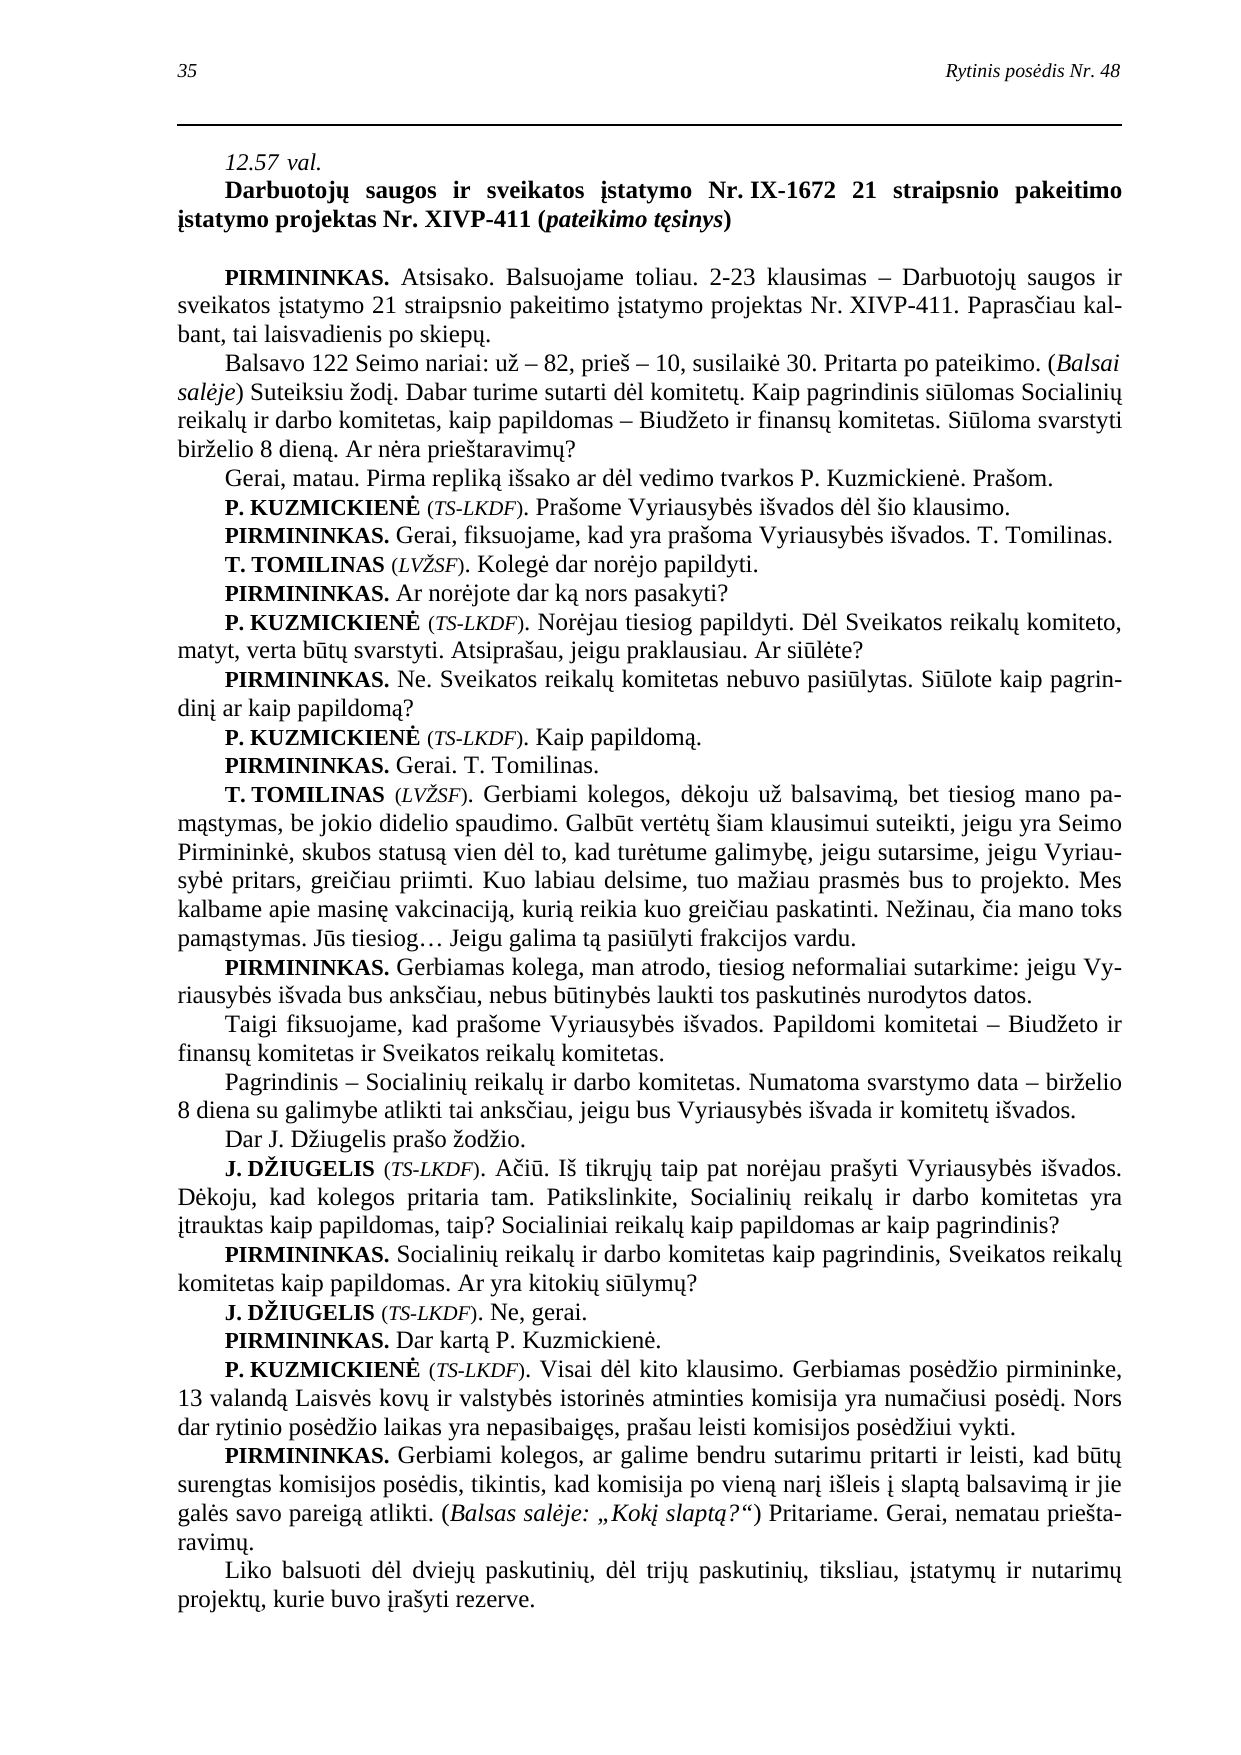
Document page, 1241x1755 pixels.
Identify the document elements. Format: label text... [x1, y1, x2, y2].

text P. KUZMICKIENĖ (TS-LKDF). No­rė­jau tie­siog pa­pil­dy­ti. Dėl Svei­ka­tos rei­ka­lų ko­mi­te­to, ma­tyt, ver­ta bū­tų svars­ty­ti. At­si­pra­šau, jei­gu pra­klau­siau. Ar siū­lė­te? [177, 607, 1122, 664]
text T. TOMILINAS (LVŽSF). Ger­bia­mi ko­le­gos, dė­ko­ju už bal­sa­vi­mą, bet tie­siog ma­no pa­mąs­ty­mas, be jo­kio di­de­lio spau­di­mo. Gal­būt ver­tė­tų šiam klau­si­mui su­teik­ti, jei­gu yra Sei­mo Pir­mi­nin­kė, sku­bos sta­tu­są vien dėl to, kad tu­rė­tu­me ga­li­my­bę, jei­gu su­tar­si­me, jei­gu Vy­riau­sy­bė pri­tars, grei­čiau pri­im­ti. Kuo la­biau del­si­me, tuo ma­žiau pras­mės bus to pro­jek­to. Mes kal­ba­me apie ma­si­nę vak­ci­na­ci­ją, ku­rią rei­kia kuo grei­čiau pa­ska­tin­ti. Ne­ži­nau, čia ma­no toks pa­mąs­ty­mas. Jūs tie­siog… Jei­gu ga­li­ma tą pa­siū­ly­ti frak­ci­jos var­du. [177, 779, 1122, 952]
text Ge­rai, ma­tau. Pir­ma re­pli­ką iš­sa­ko ar dėl ve­di­mo tvar­kos P. Kuz­mic­kie­nė. Pra­šom. [177, 463, 1122, 492]
text PIRMININKAS. Dar kar­tą P. Kuz­mic­kie­nė. [177, 1325, 1122, 1354]
text P. KUZMICKIENĖ (TS-LKDF). Vi­sai dėl ki­to klau­si­mo. Ger­bia­mas po­sė­džio pir­mi­nin­ke, 13 va­lan­dą Lais­vės ko­vų ir vals­ty­bės is­to­ri­nės at­min­ties ko­mi­si­ja yra nu­ma­čiu­si po­sė­dį. Nors dar ry­ti­nio po­sė­džio lai­kas yra ne­pa­si­bai­gęs, pra­šau leis­ti ko­mi­si­jos po­sė­džiui vyk­ti. [177, 1354, 1122, 1440]
text J. DŽIUGELIS (TS-LKDF). Ačiū. Iš tik­rų­jų taip pat no­rė­jau pra­šy­ti Vy­riau­sy­bės iš­va­dos. Dė­ko­ju, kad ko­le­gos pri­ta­ria tam. Pa­tiks­lin­ki­te, So­cia­li­nių rei­ka­lų ir dar­bo ko­mi­te­tas yra įtrauk­tas kaip pa­pil­do­mas, taip? So­cia­li­niai rei­ka­lų kaip pa­pil­do­mas ar kaip pa­grin­di­nis? [177, 1153, 1122, 1239]
text P. KUZMICKIENĖ (TS-LKDF). Pra­šo­me Vy­riau­sy­bės iš­va­dos dėl šio klau­si­mo. [177, 492, 1122, 520]
text PIRMININKAS. Ne. Svei­ka­tos rei­ka­lų ko­mi­te­tas ne­bu­vo pa­siū­ly­tas. Siū­lo­te kaip pa­grin­di­nį ar kaip pa­pil­do­mą? [177, 664, 1122, 722]
text PIRMININKAS. So­cia­li­nių rei­ka­lų ir dar­bo ko­mi­te­tas kaip pa­grin­di­nis, Svei­ka­tos rei­ka­lų ko­mi­te­tas kaip pa­pil­do­mas. Ar yra ki­to­kių siū­ly­mų? [177, 1239, 1122, 1297]
text 12.57 val. [224, 148, 1122, 175]
text J. DŽIUGELIS (TS-LKDF). Ne, ge­rai. [177, 1297, 1122, 1325]
text P. KUZMICKIENĖ (TS-LKDF). Kaip pa­pil­do­mą. [177, 722, 1122, 750]
text PIRMININKAS. Ar no­rė­jo­te dar ką nors pa­sa­ky­ti? [177, 578, 1122, 607]
text PIRMININKAS. At­si­sa­ko. Bal­suo­ja­me to­liau. 2-23 klau­si­mas – Dar­buo­to­jų sau­gos ir svei­ka­tos įsta­ty­mo 21 straips­nio pa­kei­ti­mo įsta­ty­mo pro­jek­tas Nr. XIVP-411. Pa­pras­čiau kal­bant, tai lais­va­die­nis po skie­pų. [177, 262, 1122, 348]
text T. TOMILINAS (LVŽSF). Ko­le­gė dar no­rė­jo pa­pil­dy­ti. [177, 549, 1122, 578]
text PIRMININKAS. Ger­bia­mi ko­le­gos, ar ga­li­me ben­dru su­ta­ri­mu pri­tar­ti ir leis­ti, kad bū­tų su­reng­tas ko­mi­si­jos po­sė­dis, ti­kin­tis, kad ko­mi­si­ja po vie­ną na­rį iš­leis į slap­tą bal­sa­vi­mą ir jie ga­lės sa­vo pa­rei­gą at­lik­ti. (Bal­sas sa­lė­je: „Ko­kį slap­tą?“) Pri­ta­ria­me. Ge­rai, ne­ma­tau prieš­ta­ra­vi­mų. [177, 1440, 1122, 1555]
text Dar J. Džiu­ge­lis pra­šo žo­džio. [177, 1124, 1122, 1153]
text Dar­buo­to­jų sau­gos ir svei­ka­tos įsta­ty­mo Nr. IX-1672 21 straips­nio pa­kei­ti­mo įstatymo pro­jek­tas Nr. XIVP-411 (pa­tei­ki­mo tę­si­nys) [177, 175, 1122, 233]
text Pa­grin­di­nis – So­cia­li­nių rei­ka­lų ir dar­bo ko­mi­te­tas. Nu­ma­to­ma svars­ty­mo da­ta – bir­že­lio 8 die­na su ga­li­my­be at­lik­ti tai anks­čiau, jei­gu bus Vy­riau­sy­bės iš­va­da ir ko­mi­te­tų iš­va­dos. [177, 1067, 1122, 1124]
text Tai­gi fik­suo­ja­me, kad pra­šo­me Vy­riau­sy­bės iš­va­dos. Pa­pil­do­mi ko­mi­te­tai – Biu­dže­to ir fi­nan­sų ko­mi­te­tas ir Svei­ka­tos rei­ka­lų ko­mi­te­tas. [177, 1009, 1122, 1067]
text Bal­sa­vo 122 Sei­mo na­riai: už – 82, prieš – 10, su­si­lai­kė 30. Pri­tar­ta po pa­tei­ki­mo. (Bal­sai sa­lė­je) Su­teik­siu žo­dį. Da­bar tu­ri­me su­tar­ti dėl ko­mi­te­tų. Kaip pa­grin­di­nis siū­lo­mas So­cia­li­nių rei­ka­lų ir dar­bo ko­mi­te­tas, kaip pa­pil­do­mas – Biu­dže­to ir fi­nan­sų ko­mi­te­tas. Siū­lo­ma svars­ty­ti bir­že­lio 8 die­ną. Ar nė­ra prieš­ta­ra­vi­mų? [177, 348, 1122, 463]
text PIRMININKAS. Ger­bia­mas ko­le­ga, man at­ro­do, tie­siog ne­for­ma­liai su­tar­ki­me: jei­gu Vy­riau­sy­bės iš­va­da bus anks­čiau, ne­bus bū­ti­ny­bės lauk­ti tos pas­ku­ti­nės nu­ro­dy­tos da­tos. [177, 952, 1122, 1009]
text PIRMININKAS. Ge­rai. T. To­mi­li­nas. [177, 750, 1122, 779]
text Li­ko bal­suo­ti dėl dvie­jų pas­ku­ti­nių, dėl tri­jų pas­ku­ti­nių, tiks­liau, įsta­ty­mų ir nu­ta­ri­mų pro­jek­tų, ku­rie bu­vo įra­šy­ti re­zer­ve. [177, 1555, 1122, 1613]
text PIRMININKAS. Ge­rai, fik­suo­ja­me, kad yra pra­šo­ma Vy­riau­sy­bės iš­va­dos. T. To­mi­li­nas. [177, 520, 1122, 549]
